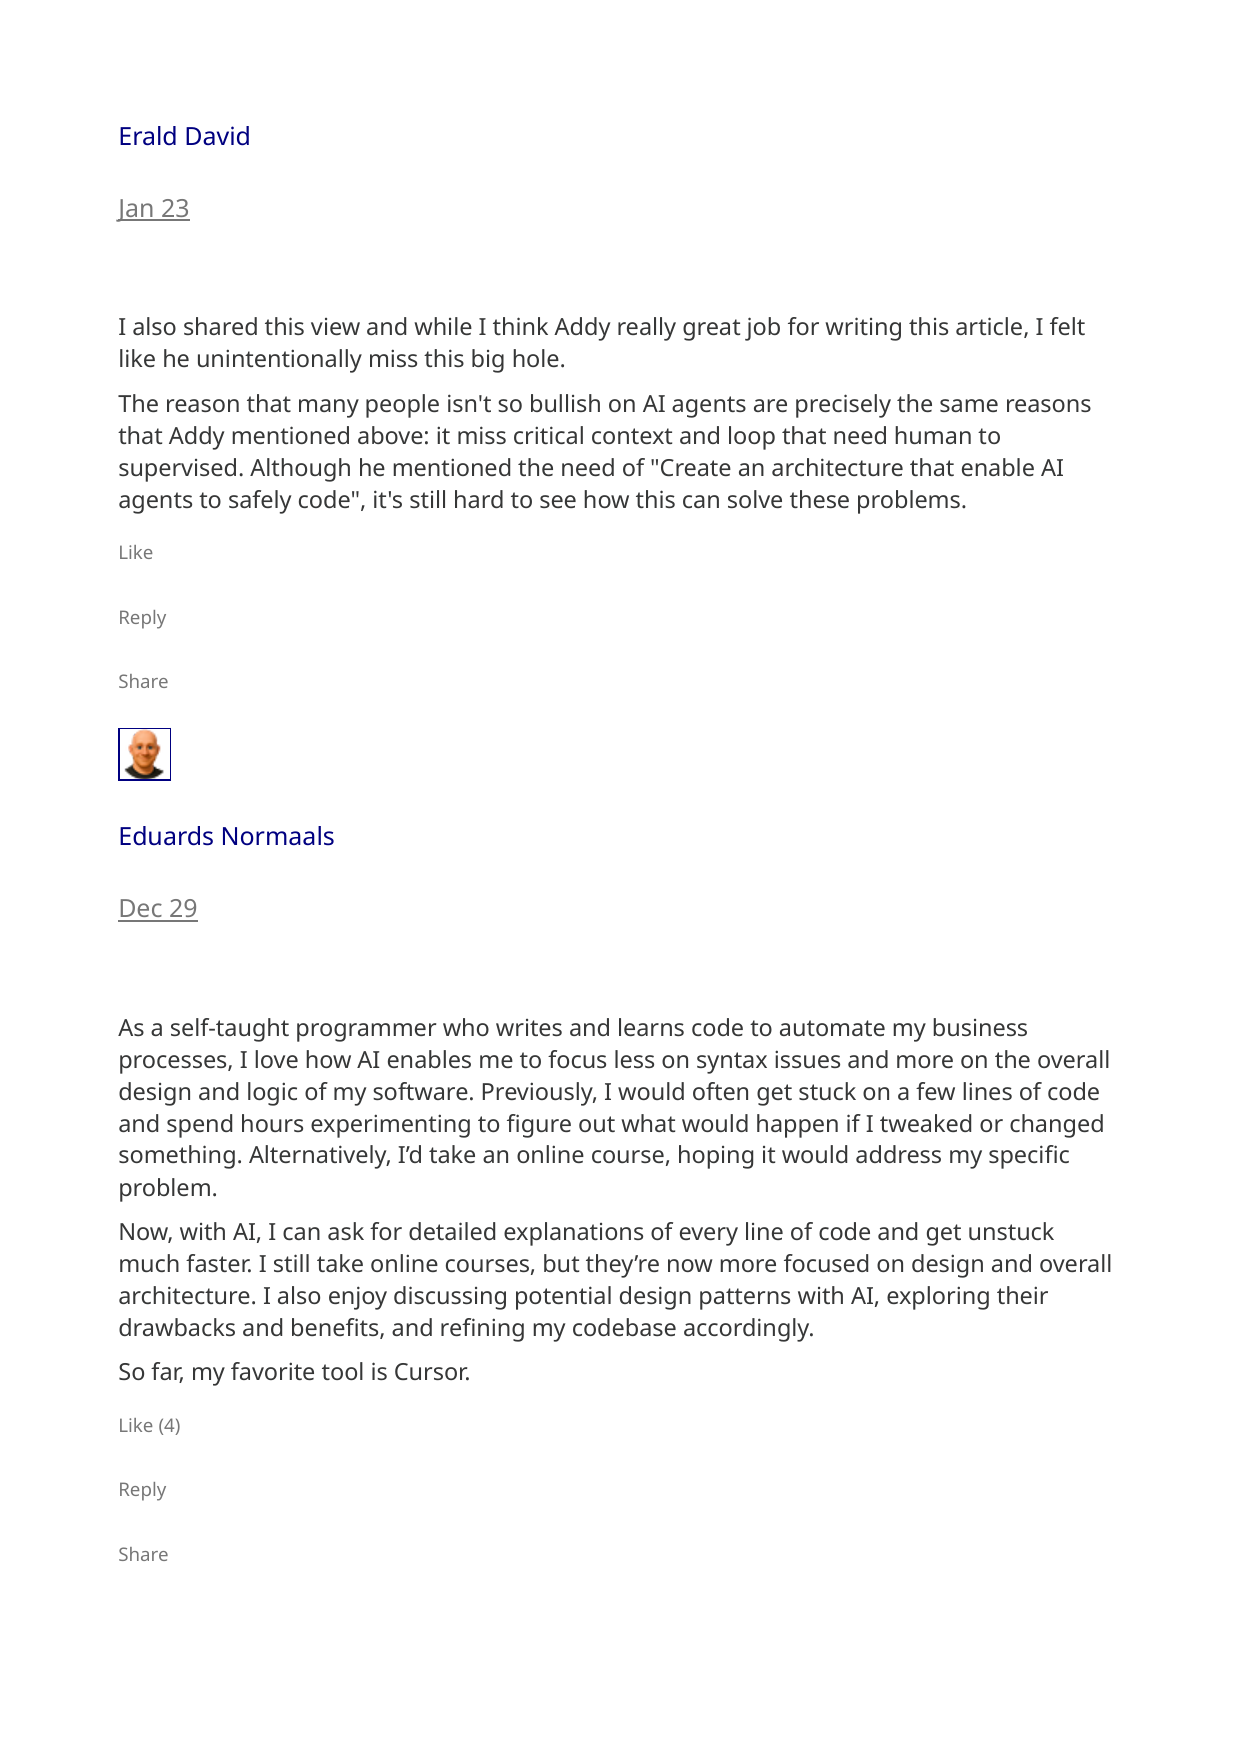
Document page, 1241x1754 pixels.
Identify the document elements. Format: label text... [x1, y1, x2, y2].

picture [120, 729, 170, 779]
text Eduards Normaals [118, 818, 1122, 852]
text Like [118, 534, 1122, 565]
text Reply [118, 598, 1122, 630]
text Reply [118, 1471, 1122, 1502]
text As a self-taught programmer who writes and learns code to automate my business processes, I love how AI enables me to focus less on syntax issues and more on the overall design and logic of my software. Previously, I would often get stuck on a few lines of code and spend hours experimenting to figure out what would happen if I tweaked or changed something. Alternatively, I’d take an online course, hoping it would address my specific problem. [118, 1011, 1122, 1203]
text The reason that many people isn't so bullish on AI agents are precisely the same reasons that Addy mentioned above: it miss critical context and loop that need human to supervised. Although he mentioned the need of "Create an architecture that enable AI agents to safely code", it's still hard to see how this can solve these problems. [118, 387, 1122, 515]
text Now, with AI, I can ask for detailed explanations of every line of code and get unstuck much faster. I still take online courses, but they’re now more focused on design and overall architecture. I also enjoy discussing potential design patterns with AI, exploring their drawbacks and benefits, and refining my codebase accordingly. [118, 1215, 1122, 1343]
text Erald David [118, 118, 1122, 152]
text I also shared this view and while I think Addy really great job for writing this article, I felt like he unintentionally miss this big hole. [118, 311, 1122, 375]
text Jan 23 [118, 191, 1122, 225]
text Share [118, 663, 1122, 694]
text Like (4) [118, 1406, 1122, 1438]
text Dec 29 [118, 891, 1122, 925]
text Share [118, 1536, 1122, 1567]
text So far, my favorite tool is Cursor. [118, 1356, 1122, 1388]
